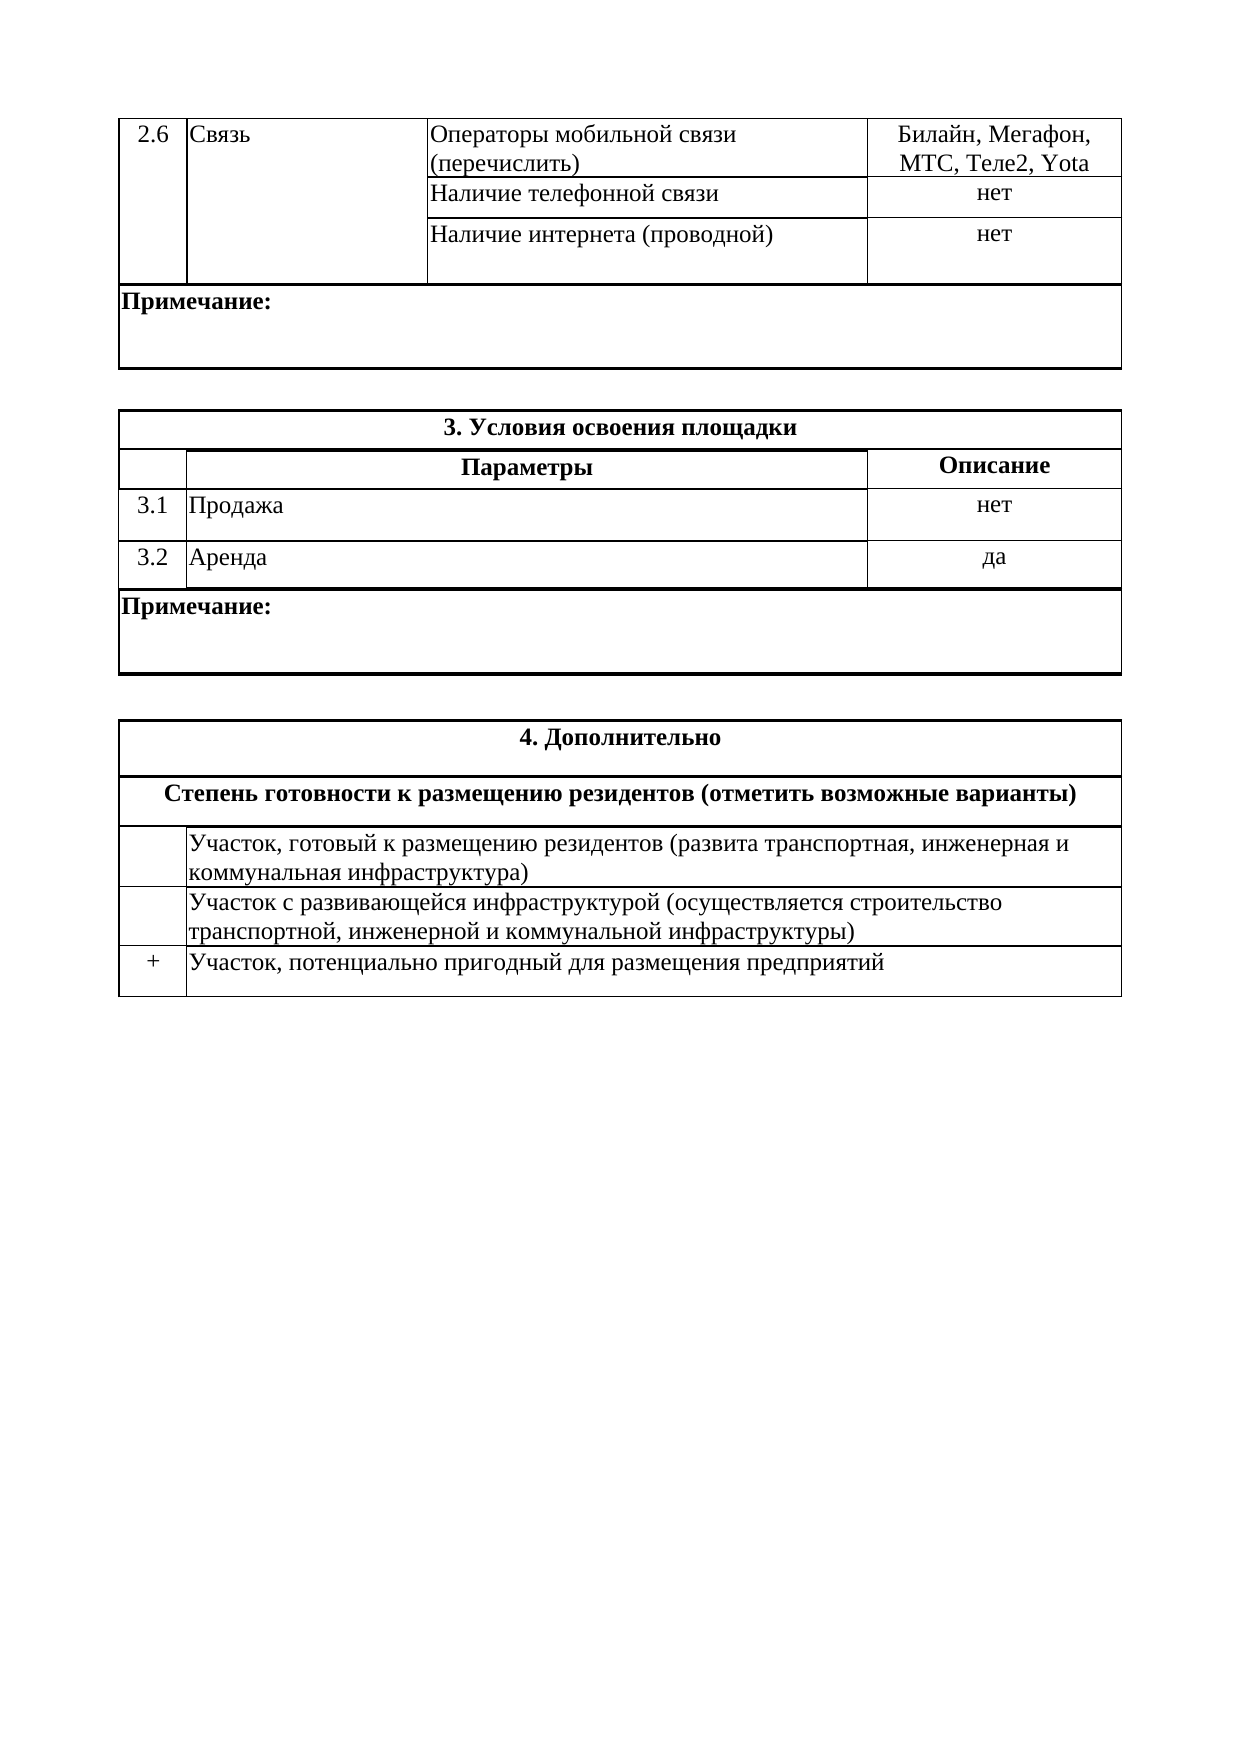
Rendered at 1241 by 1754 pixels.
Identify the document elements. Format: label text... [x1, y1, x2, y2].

table_cell [120, 887, 186, 945]
table_cell да [868, 541, 1121, 587]
table_cell Аренда [187, 542, 867, 587]
table_cell 3.1 [119, 490, 186, 540]
table_cell Продажа [187, 490, 867, 540]
table_cell [118, 370, 1122, 409]
table_cell [120, 450, 186, 488]
table_cell [120, 827, 186, 886]
table_cell Примечание: [120, 286, 1121, 367]
table_cell Примечание: [120, 591, 1121, 672]
table_cell нет [868, 489, 1121, 540]
table_cell Билайн, Мегафон, МТС, Теле2, Yota [868, 119, 1121, 176]
table_cell Участок, потенциально пригодный для размещения предприятий [187, 947, 1121, 996]
table_cell 4. Дополнительно [120, 722, 1121, 775]
table_cell [118, 676, 1122, 719]
table_cell Описание [868, 450, 1121, 488]
table_cell Степень готовности к размещению резидентов (отметить возможные варианты) [120, 778, 1121, 825]
table_cell Связь [188, 119, 427, 283]
table_cell нет [868, 177, 1121, 217]
table_cell + [120, 946, 186, 996]
table_cell 3. Условия освоения площадки [120, 412, 1121, 448]
table_cell Операторы мобильной связи (перечислить) [428, 119, 867, 176]
table_cell Участок с развивающейся инфраструктурой (осуществляется строительство транспортной, инженерной и коммунальной инфраструктуры) [187, 888, 1121, 945]
table_cell Наличие интернета (проводной) [428, 219, 867, 283]
table_cell 2.6 [120, 119, 186, 283]
table_cell нет [868, 218, 1121, 283]
table_cell Параметры [187, 452, 867, 488]
table_cell Наличие телефонной связи [428, 178, 867, 217]
table_cell Участок, готовый к размещению резидентов (развита транспортная, инженерная и коммунальная инфраструктура) [187, 828, 1121, 886]
table_cell 3.2 [119, 542, 186, 588]
